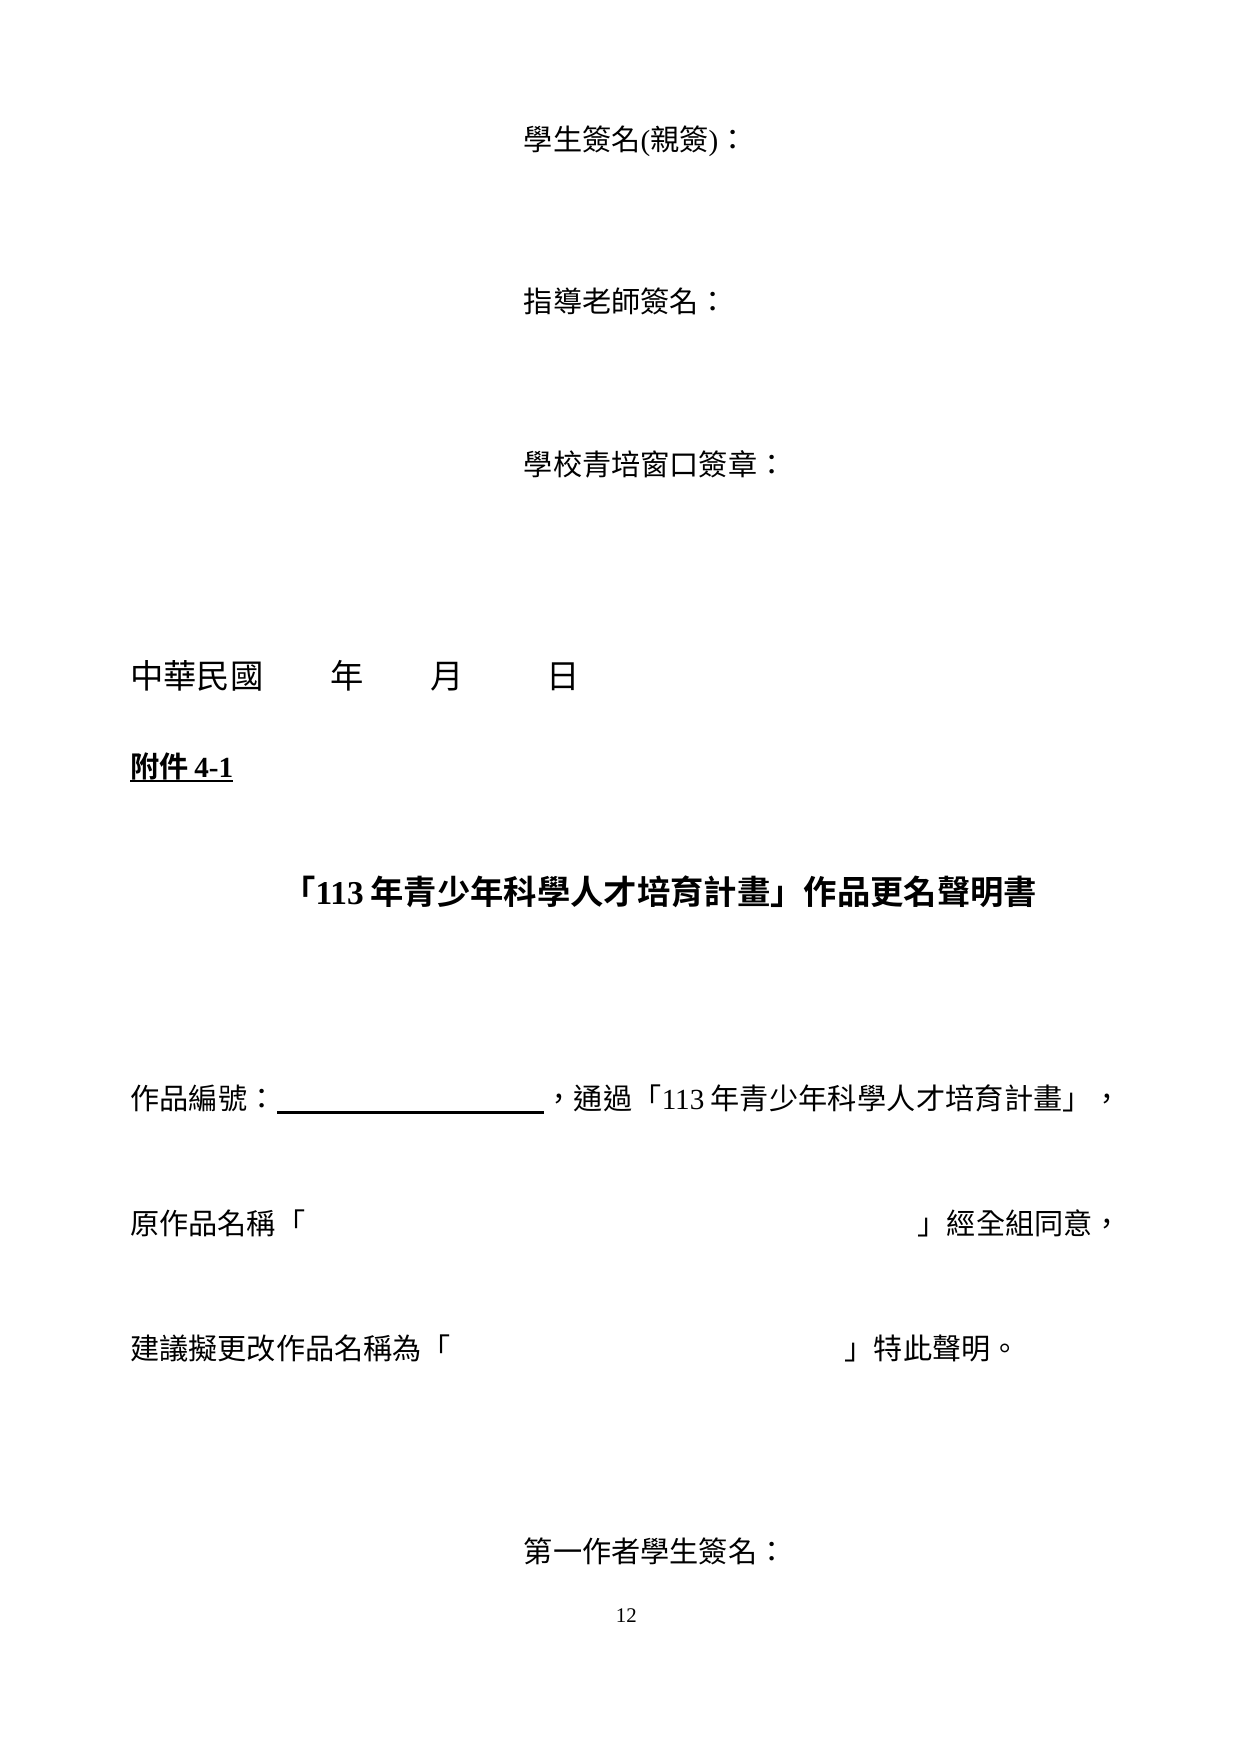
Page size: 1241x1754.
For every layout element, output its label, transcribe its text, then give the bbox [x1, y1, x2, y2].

text 中華民國 年 月 日 [130, 663, 1122, 695]
text 學生簽名(親簽)： [130, 96, 1122, 158]
text 指導老師簽名： [130, 258, 1122, 321]
text 附件4-1 [130, 723, 1122, 786]
text 作品編號： ，通過「113年青少年科學人才培育計畫」，原作品名稱「 」經全組同意，建議擬更改作品名稱為「 」特此聲明。 [130, 1055, 1122, 1367]
text 第一作者學生簽名： [130, 1508, 1122, 1570]
text 「113年青少年科學人才培育計畫」作品更名聲明書 [130, 848, 1122, 911]
text 學校青培窗口簽章： [130, 421, 1122, 484]
